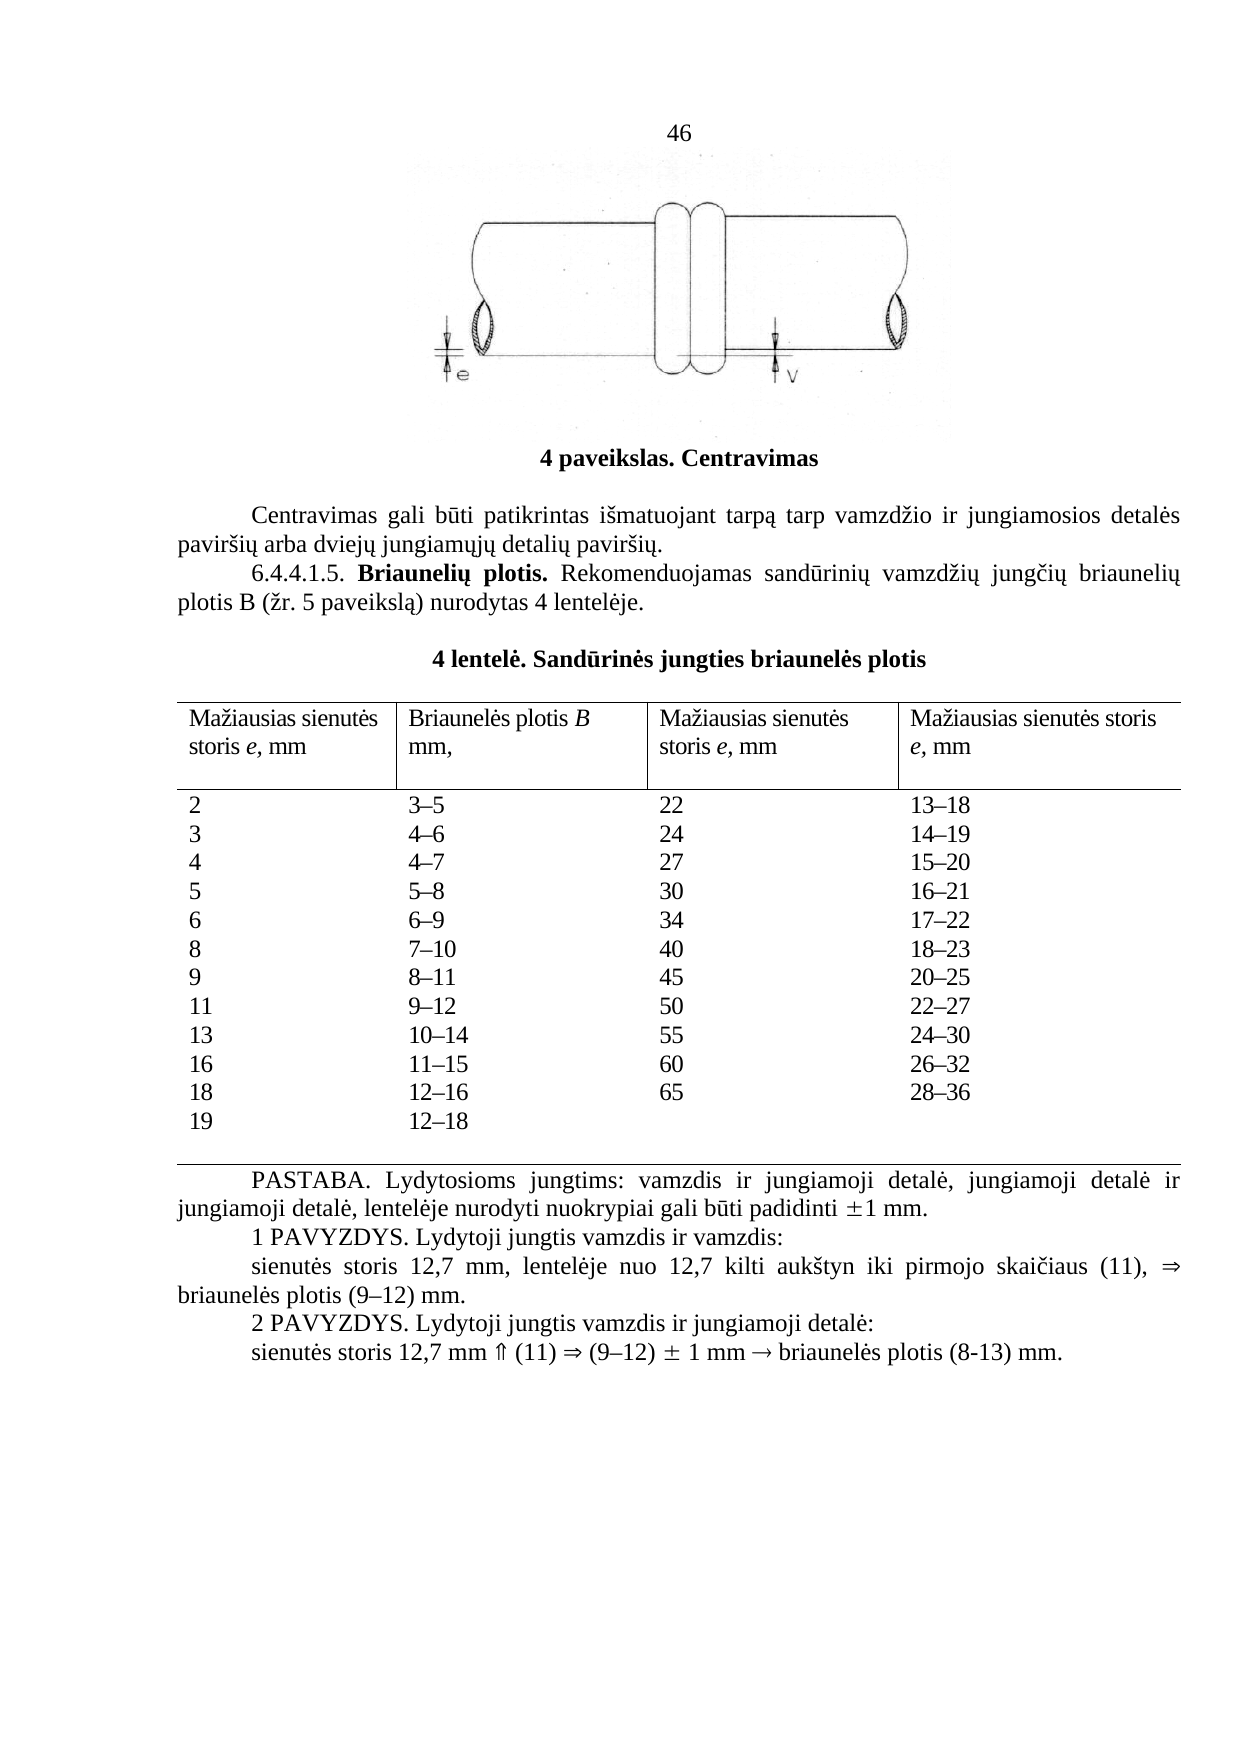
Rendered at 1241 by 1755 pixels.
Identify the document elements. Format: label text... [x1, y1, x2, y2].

table_cell 16–21 [899, 876, 1181, 905]
table_cell 18–23 [899, 934, 1181, 962]
table_cell 65 [648, 1078, 899, 1106]
table_cell [648, 1106, 899, 1135]
table_cell 3 [177, 819, 397, 847]
table_cell 3–5 [397, 790, 648, 819]
table_cell 13–18 [899, 790, 1181, 819]
text 4 paveikslas. Centravimas [177, 443, 1181, 472]
table_cell 27 [648, 848, 899, 876]
table_cell 4–7 [397, 848, 648, 876]
table_cell [899, 760, 1181, 789]
text 2 PAVYZDYS. Lydytoji jungtis vamzdis ir jungiamoji detalė: [177, 1308, 1181, 1337]
table_cell 12–16 [397, 1078, 648, 1106]
table_cell 22 [648, 790, 899, 819]
text 6.4.4.1.5. Briaunelių plotis. Rekomenduojamas sandūrinių vamzdžių jungčių briaunelių plotis B (žr. 5 paveikslą) nurodytas 4 lentelėje. [177, 558, 1181, 615]
table_cell 13 [177, 1020, 397, 1049]
table_cell 18 [177, 1078, 397, 1106]
table_cell 16 [177, 1049, 397, 1077]
table_header Briaunelės plotis B mm, [397, 703, 647, 760]
table_cell 4–6 [397, 819, 648, 847]
table_cell 11 [177, 991, 397, 1020]
table_cell 5–8 [397, 876, 648, 905]
table_cell 9–12 [397, 991, 648, 1020]
table_cell [899, 1106, 1181, 1135]
table_cell 15–20 [899, 848, 1181, 876]
table_cell 24 [648, 819, 899, 847]
table_cell 11–15 [397, 1049, 648, 1077]
table_cell 14–19 [899, 819, 1181, 847]
table_cell [648, 1135, 899, 1164]
table_cell 20–25 [899, 963, 1181, 991]
table_cell 34 [648, 905, 899, 934]
table_cell [177, 760, 396, 789]
table_cell 22–27 [899, 991, 1181, 1020]
table_cell 10–14 [397, 1020, 648, 1049]
table_cell 60 [648, 1049, 899, 1077]
table_cell 45 [648, 963, 899, 991]
table_cell [177, 1135, 397, 1164]
table_cell 28–36 [899, 1078, 1181, 1106]
table_cell 40 [648, 934, 899, 962]
table_cell [397, 1135, 648, 1164]
text 1 PAVYZDYS. Lydytoji jungtis vamzdis ir vamzdis: [177, 1222, 1181, 1251]
table_cell 5 [177, 876, 397, 905]
table_cell 8 [177, 934, 397, 962]
table_cell [648, 760, 898, 789]
table_header Mažiausias sienutės storis e, mm [177, 703, 396, 760]
table_cell 26–32 [899, 1049, 1181, 1077]
text sienutės storis 12,7 mm Ý (11) Þ (9–12) ± 1 mm ® briaunelės plotis (8-13) mm. [177, 1337, 1181, 1366]
table_cell 17–22 [899, 905, 1181, 934]
table_cell 30 [648, 876, 899, 905]
table_cell 55 [648, 1020, 899, 1049]
text 4 lentelė. Sandūrinės jungties briaunelės plotis [177, 644, 1181, 673]
text PASTABA. Lydytosioms jungtims: vamzdis ir jungiamoji detalė, jungiamoji detalė ir jungiamoji detalė, lentelėje nurodyti nuokrypiai gali būti padidinti ±1 mm. [177, 1165, 1181, 1222]
table_cell 7–10 [397, 934, 648, 962]
table_cell 2 [177, 790, 397, 819]
table_cell 6 [177, 905, 397, 934]
table_cell 4 [177, 848, 397, 876]
table_cell 12–18 [397, 1106, 648, 1135]
table_cell [397, 760, 647, 789]
table_cell 24–30 [899, 1020, 1181, 1049]
table_cell 6–9 [397, 905, 648, 934]
table_header Mažiausias sienutės storis e, mm [648, 703, 898, 760]
table_cell 8–11 [397, 963, 648, 991]
table_header Mažiausias sienutės storis e, mm [899, 703, 1181, 760]
table_cell 50 [648, 991, 899, 1020]
table_cell 9 [177, 963, 397, 991]
text sienutės storis 12,7 mm, lentelėje nuo 12,7 kilti aukštyn iki pirmojo skaičiaus (11), Þ briaunelės plotis (9–12) mm. [177, 1251, 1181, 1308]
table_cell [899, 1135, 1181, 1164]
table_cell 19 [177, 1106, 397, 1135]
text Centravimas gali būti patikrintas išmatuojant tarpą tarp vamzdžio ir jungiamosios detalės paviršių arba dviejų jungiamųjų detalių paviršių. [177, 500, 1181, 558]
